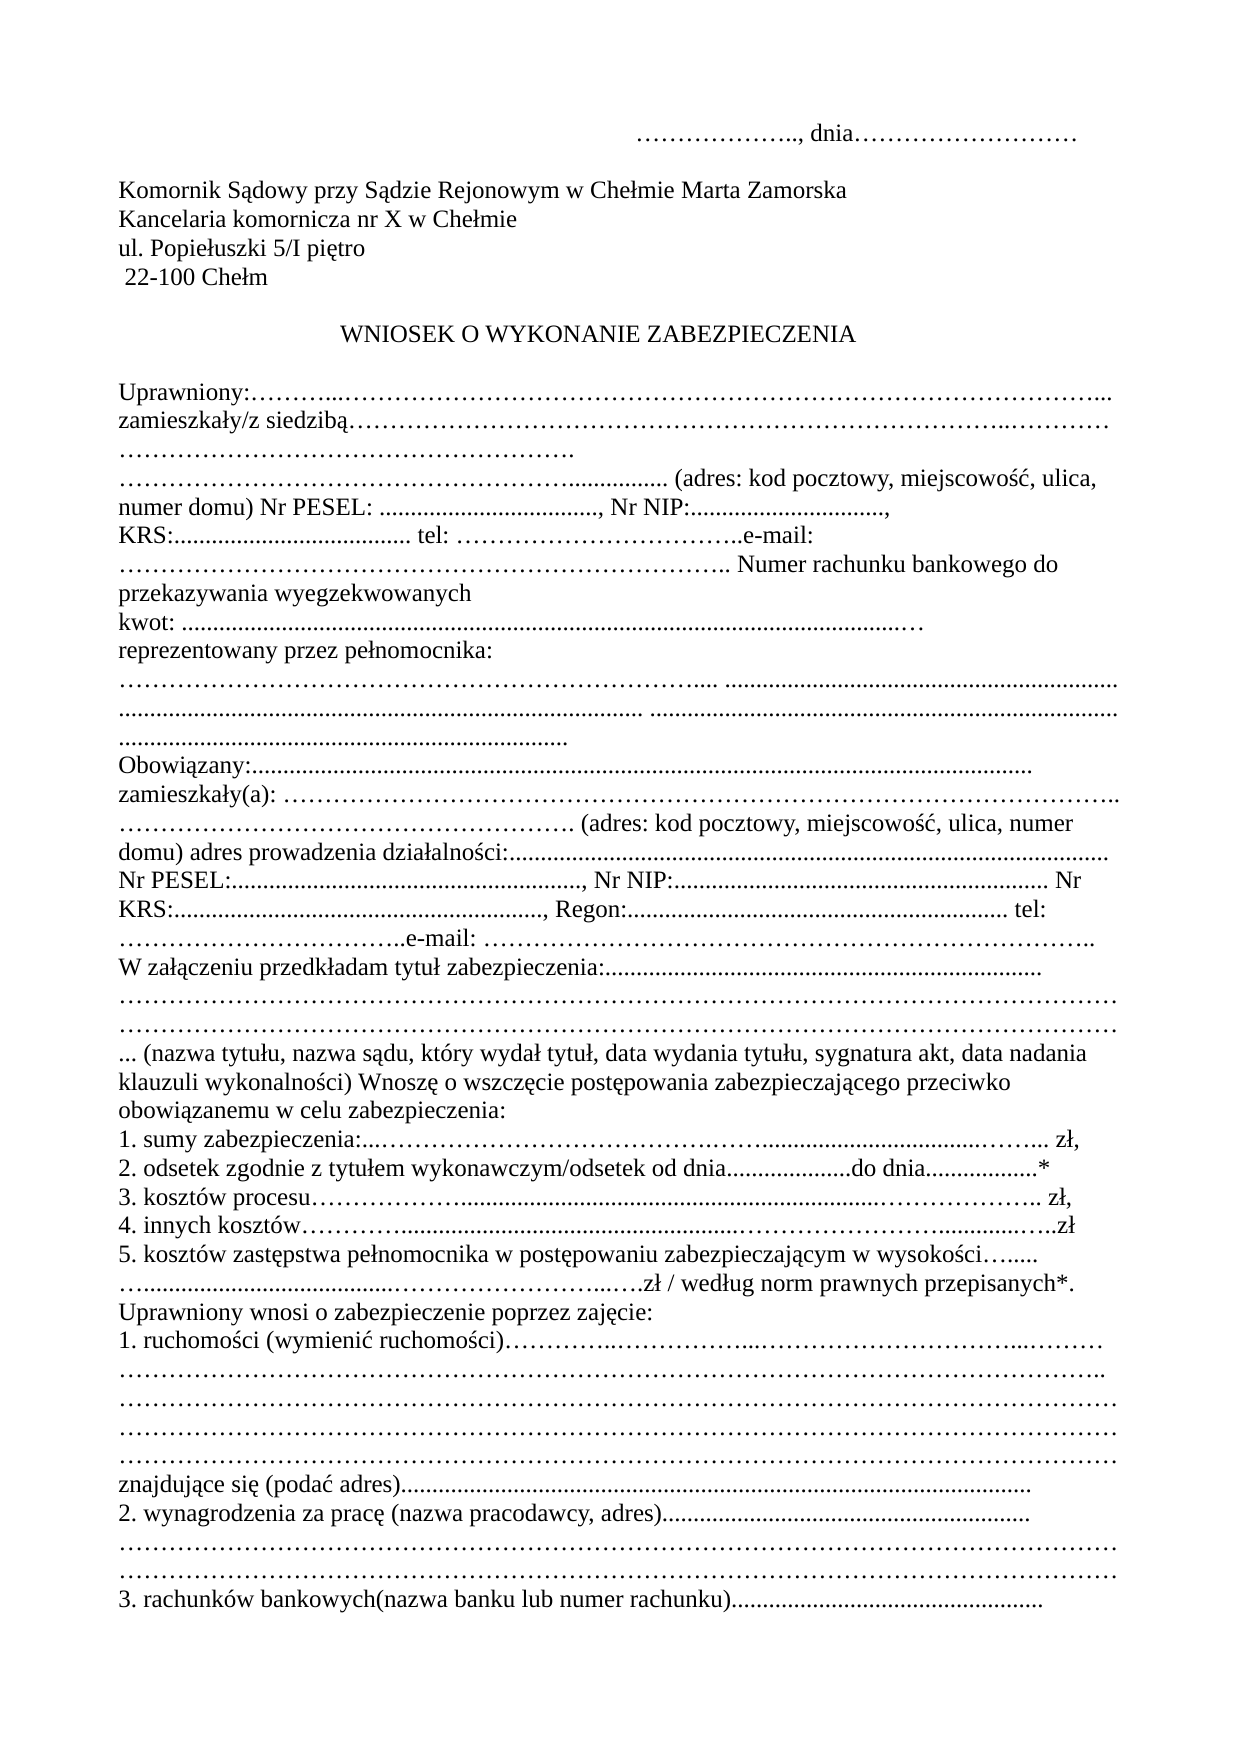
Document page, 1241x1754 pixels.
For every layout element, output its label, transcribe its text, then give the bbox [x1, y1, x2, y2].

text WNIOSEK O WYKONANIE ZABEZPIECZENIA [118, 319, 1122, 348]
text 1. ruchomości (wymienić ruchomości)…………..……………...…………………………...……… ……………………………………………………………………………………………………….. …………………………………………………………………………………………………………………………………………………………………………………………………………………… …………………………………………………………………………………………………………znajdujące się (podać adres)..................................................................................................... [118, 1326, 1122, 1498]
text Uprawniony wnosi o zabezpieczenie poprzez zajęcie: [118, 1297, 1122, 1326]
text 22-100 Chełm [118, 262, 1122, 291]
text 2. wynagrodzenia za pracę (nazwa pracodawcy, adres)........................................................... ………………………………………………………………………………………………………… …………………………………………………………………………………………………………3. rachunków bankowych(nazwa banku lub numer rachunku).................................................. [118, 1498, 1122, 1613]
text ul. Popiełuszki 5/I piętro [118, 233, 1122, 262]
text 3. kosztów procesu………………...................................................................……………….. zł, [118, 1182, 1122, 1211]
text 4. innych kosztów…………......................................................…………………….............…..zł [118, 1211, 1122, 1239]
text Komornik Sądowy przy Sądzie Rejonowym w Chełmie Marta Zamorska [118, 176, 1122, 204]
text 5. kosztów zastępstwa pełnomocnika w postępowaniu zabezpieczającym w wysokości…..... …........................................……………………...….zł / według norm prawnych przepisanych*. [118, 1239, 1122, 1297]
text ……………….., dnia……………………… [118, 118, 1122, 147]
text 2. odsetek zgodnie z tytułem wykonawczym/odsetek od dnia....................do dnia..................* [118, 1153, 1122, 1182]
text Uprawniony:………...………………………………………………………………………………... zamieszkały/z siedzibą……………………………………………………………………..………… ……………………………………………….………………………………………………................ (adres: kod pocztowy, miejscowość, ulica, numer domu) Nr PESEL: ..................................., Nr NIP:..............................., KRS:...................................... tel: ……………………………..e-mail: ……………………………………………………………….. Numer rachunku bankowego do przekazywania wyegzekwowanych kwot: ...................................................................................................................… [118, 377, 1122, 636]
text 1. sumy zabezpieczenia:...………………………………….……...................................……... zł, [118, 1124, 1122, 1153]
text Kancelaria komornicza nr X w Chełmie [118, 204, 1122, 233]
text reprezentowany przez pełnomocnika: …………………………………………………………….... ................................................................................................................................................... ................................................................................................................................................... Obowiązany:............................................................................................................................. zamieszkały(a): ……………………………………………………………………………………….. ………………………………………………. (adres: kod pocztowy, miejscowość, ulica, numer domu) adres prowadzenia działalności:................................................................................................ Nr PESEL:........................................................, Nr NIP:............................................................ Nr KRS:..........................................................., Regon:............................................................. tel: ……………………………..e-mail: ……………………………………………………………….. W załączeniu przedkładam tytuł zabezpieczenia:...................................................................... ……………………………………………………………………………………………………………………………………………………………………………………………………………………... (nazwa tytułu, nazwa sądu, który wydał tytuł, data wydania tytułu, sygnatura akt, data nadania klauzuli wykonalności) Wnoszę o wszczęcie postępowania zabezpieczającego przeciwko obowiązanemu w celu zabezpieczenia: [118, 636, 1122, 1124]
